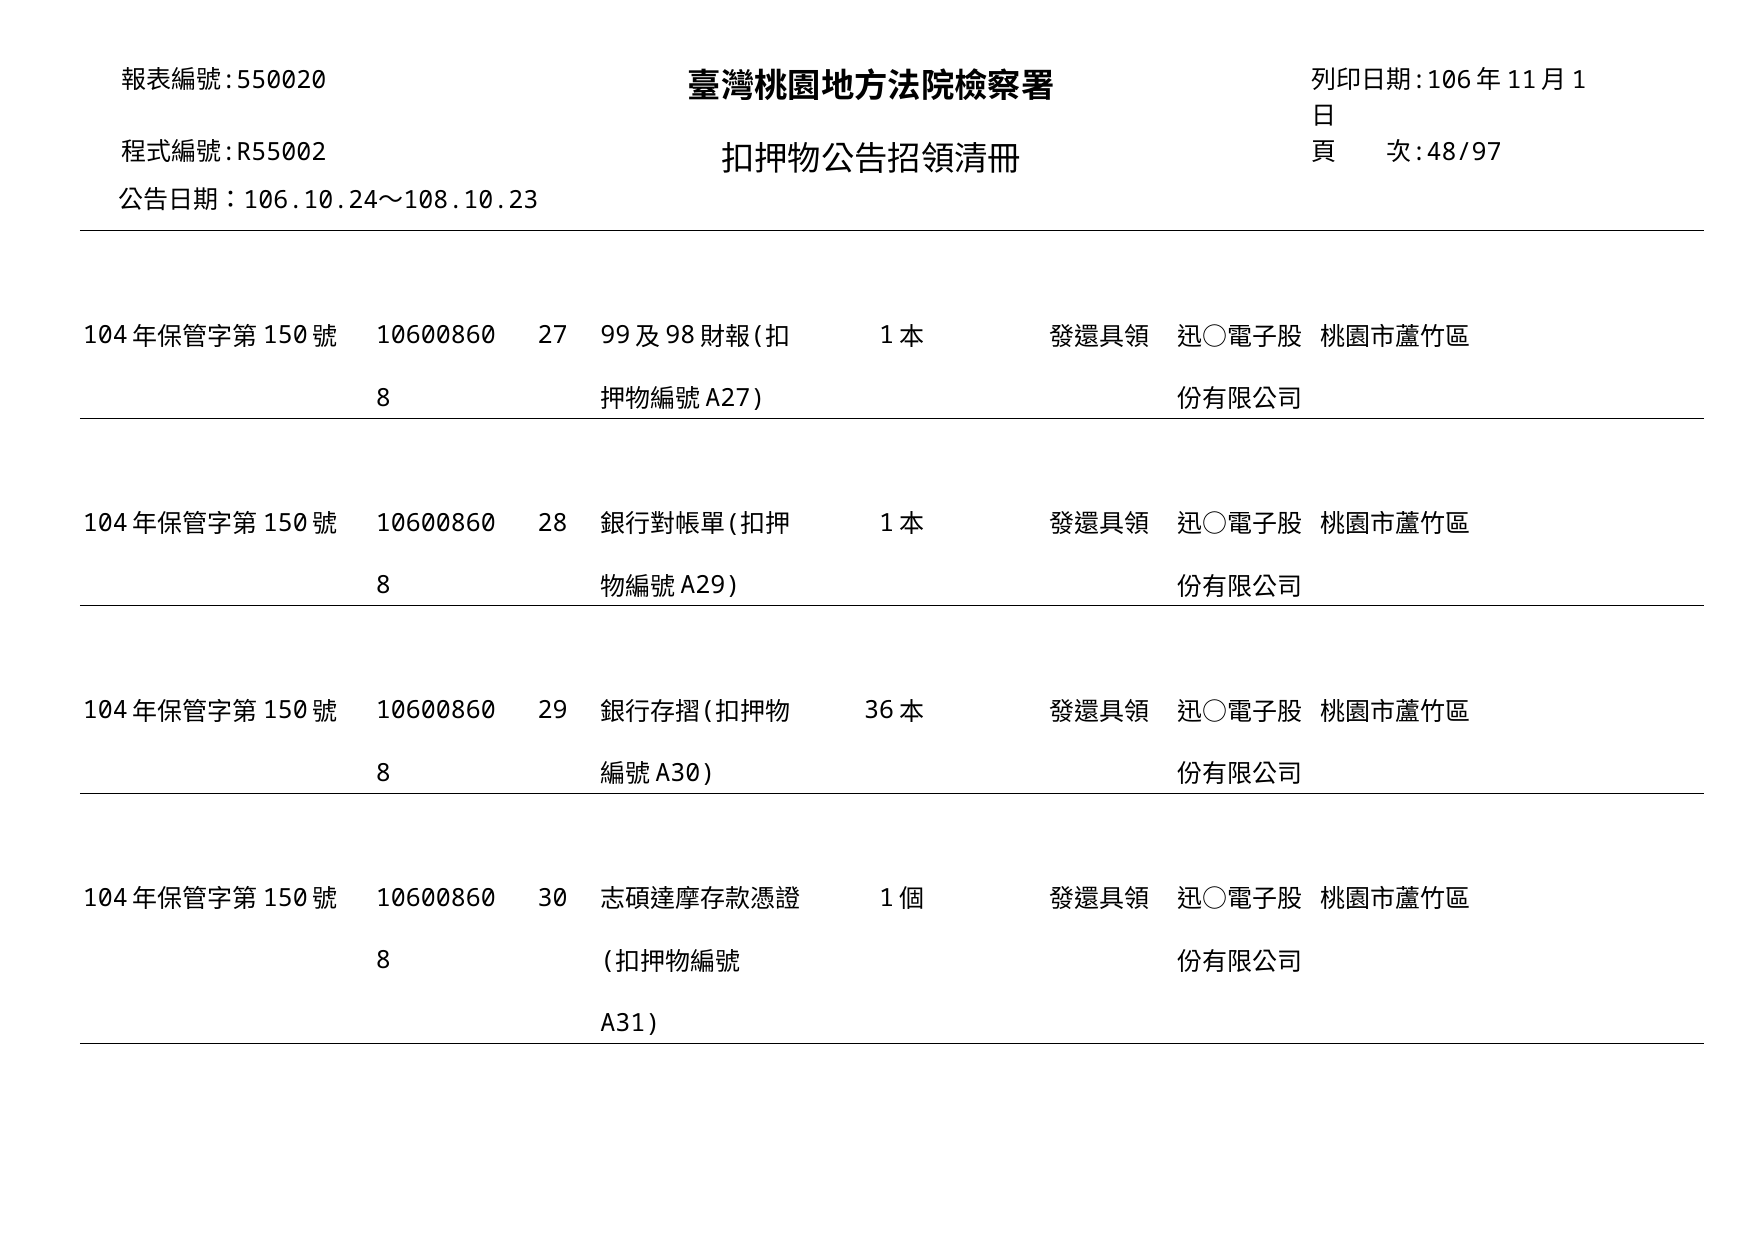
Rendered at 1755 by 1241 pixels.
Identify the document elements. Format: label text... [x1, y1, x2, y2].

table_cell 發還具領 [1046, 606, 1175, 792]
table_cell 29 [507, 606, 597, 792]
table_cell 迅○電子股份有限公司 [1175, 606, 1317, 792]
table_cell [1575, 231, 1704, 417]
table_cell [927, 419, 1046, 605]
table_cell 36本 [808, 606, 927, 792]
table_cell 30 [507, 794, 597, 1042]
table_cell [927, 794, 1046, 1042]
table_cell 104年保管字第150號 [80, 794, 373, 1042]
table_cell [1575, 419, 1704, 605]
table_cell 104年保管字第150號 [80, 419, 373, 605]
table_cell 104年保管字第150號 [80, 231, 373, 417]
table_cell 27 [507, 231, 597, 417]
table_cell 發還具領 [1046, 419, 1175, 605]
table_cell 迅○電子股份有限公司 [1175, 794, 1317, 1042]
table_cell [1575, 794, 1704, 1042]
table_cell 1本 [808, 231, 927, 417]
table_cell 桃園市蘆竹區 [1317, 419, 1575, 605]
table_cell 桃園市蘆竹區 [1317, 794, 1575, 1042]
table_cell 1本 [808, 419, 927, 605]
table_cell 發還具領 [1046, 794, 1175, 1042]
table_cell 106008608 [373, 606, 507, 792]
table_cell 銀行存摺(扣押物編號A30) [597, 606, 807, 792]
table_cell 銀行對帳單(扣押物編號A29) [597, 419, 807, 605]
table_cell [1575, 606, 1704, 792]
table_cell 1個 [808, 794, 927, 1042]
table_cell 桃園市蘆竹區 [1317, 231, 1575, 417]
table_cell [927, 606, 1046, 792]
table_cell [927, 231, 1046, 417]
table_cell 106008608 [373, 794, 507, 1042]
table_cell 106008608 [373, 419, 507, 605]
table_cell 桃園市蘆竹區 [1317, 606, 1575, 792]
table_cell 106008608 [373, 231, 507, 417]
table_cell 發還具領 [1046, 231, 1175, 417]
table_cell 志碩達摩存款憑證(扣押物編號A31) [597, 794, 807, 1042]
table_cell 104年保管字第150號 [80, 606, 373, 792]
table_cell 99及98財報(扣押物編號A27) [597, 231, 807, 417]
table_cell 迅○電子股份有限公司 [1175, 231, 1317, 417]
table_cell 迅○電子股份有限公司 [1175, 419, 1317, 605]
table_cell 28 [507, 419, 597, 605]
